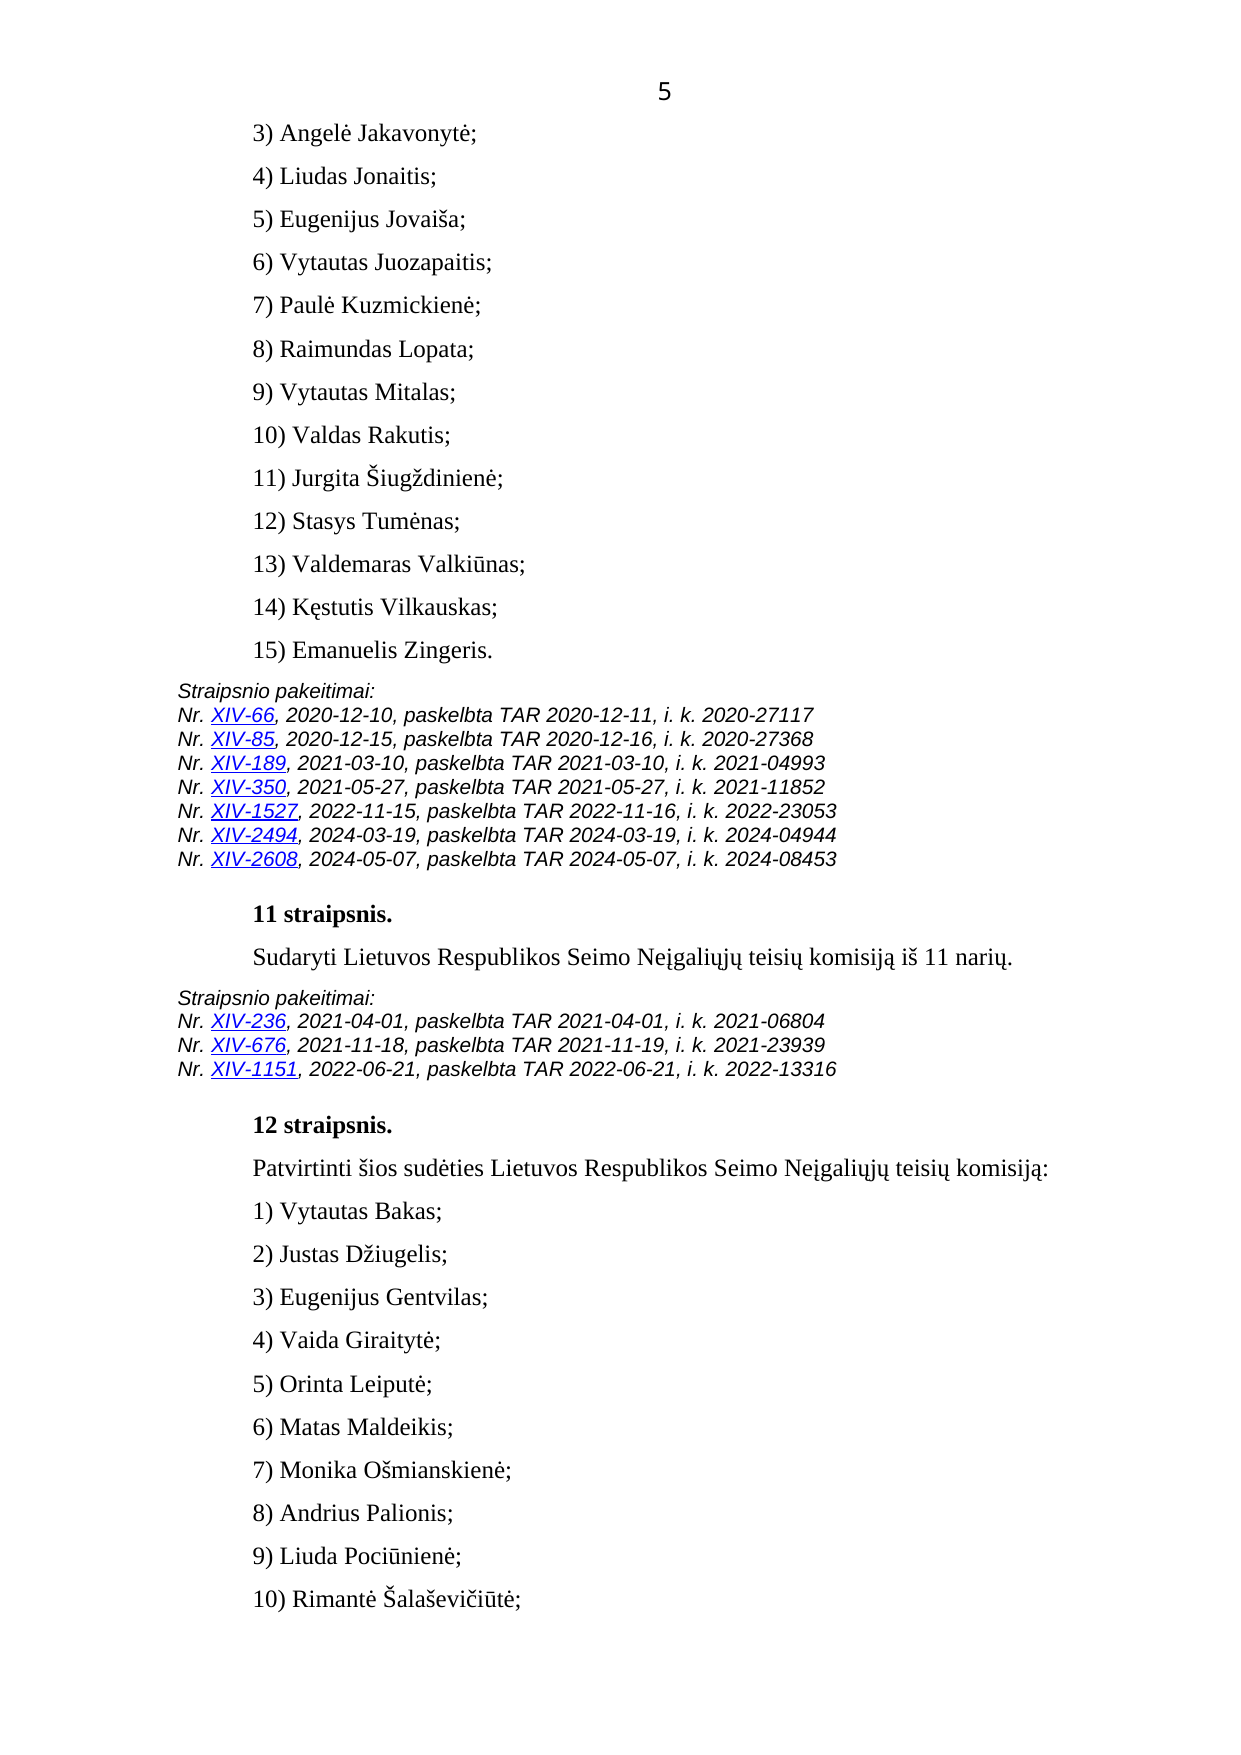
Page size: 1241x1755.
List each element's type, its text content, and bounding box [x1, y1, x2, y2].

text 4) Vaida Giraitytė; [177, 1326, 1152, 1354]
text 2) Justas Džiugelis; [177, 1239, 1152, 1268]
text Nr. XIV-2608, 2024-05-07, paskelbta TAR 2024-05-07, i. k. 2024-08453 [177, 846, 1152, 870]
text Nr. XIV-2494, 2024-03-19, paskelbta TAR 2024-03-19, i. k. 2024-04944 [177, 822, 1152, 846]
text Nr. XIV-1527, 2022-11-15, paskelbta TAR 2022-11-16, i. k. 2022-23053 [177, 798, 1152, 822]
text 12) Stasys Tumėnas; [177, 506, 1152, 535]
text 11 straipsnis. [177, 899, 1152, 928]
text 8) Andrius Palionis; [177, 1498, 1152, 1527]
text Nr. XIV-236, 2021-04-01, paskelbta TAR 2021-04-01, i. k. 2021-06804 [177, 1009, 1152, 1033]
text 1) Vytautas Bakas; [177, 1196, 1152, 1225]
text 7) Paulė Kuzmickienė; [177, 291, 1152, 319]
text 8) Raimundas Lopata; [177, 334, 1152, 362]
text Nr. XIV-66, 2020-12-10, paskelbta TAR 2020-12-11, i. k. 2020-27117 [177, 703, 1152, 727]
text Nr. XIV-1151, 2022-06-21, paskelbta TAR 2022-06-21, i. k. 2022-13316 [177, 1057, 1152, 1081]
text 4) Liudas Jonaitis; [177, 161, 1152, 190]
text Nr. XIV-85, 2020-12-15, paskelbta TAR 2020-12-16, i. k. 2020-27368 [177, 727, 1152, 751]
text 13) Valdemaras Valkiūnas; [177, 549, 1152, 578]
text 3) Angelė Jakavonytė; [177, 118, 1152, 147]
text 5) Orinta Leiputė; [177, 1369, 1152, 1397]
text 7) Monika Ošmianskienė; [177, 1455, 1152, 1484]
text 6) Matas Maldeikis; [177, 1412, 1152, 1441]
text Patvirtinti šios sudėties Lietuvos Respublikos Seimo Neįgaliųjų teisių komisiją: [177, 1153, 1152, 1182]
text 9) Vytautas Mitalas; [177, 377, 1152, 406]
text 11) Jurgita Šiugždinienė; [177, 463, 1152, 492]
text Nr. XIV-350, 2021-05-27, paskelbta TAR 2021-05-27, i. k. 2021-11852 [177, 774, 1152, 798]
text Straipsnio pakeitimai: [177, 679, 1152, 703]
text 6) Vytautas Juozapaitis; [177, 247, 1152, 276]
text 5) Eugenijus Jovaiša; [177, 204, 1152, 233]
text Nr. XIV-189, 2021-03-10, paskelbta TAR 2021-03-10, i. k. 2021-04993 [177, 751, 1152, 774]
text Nr. XIV-676, 2021-11-18, paskelbta TAR 2021-11-19, i. k. 2021-23939 [177, 1033, 1152, 1057]
text Straipsnio pakeitimai: [177, 985, 1152, 1009]
text 15) Emanuelis Zingeris. [177, 636, 1152, 664]
text Sudaryti Lietuvos Respublikos Seimo Neįgaliųjų teisių komisiją iš 11 narių. [177, 942, 1152, 971]
text 10) Rimantė Šalaševičiūtė; [177, 1584, 1152, 1613]
text 10) Valdas Rakutis; [177, 420, 1152, 449]
text 12 straipsnis. [177, 1110, 1152, 1139]
text 3) Eugenijus Gentvilas; [177, 1282, 1152, 1311]
text 14) Kęstutis Vilkauskas; [177, 592, 1152, 621]
text 9) Liuda Pociūnienė; [177, 1541, 1152, 1570]
